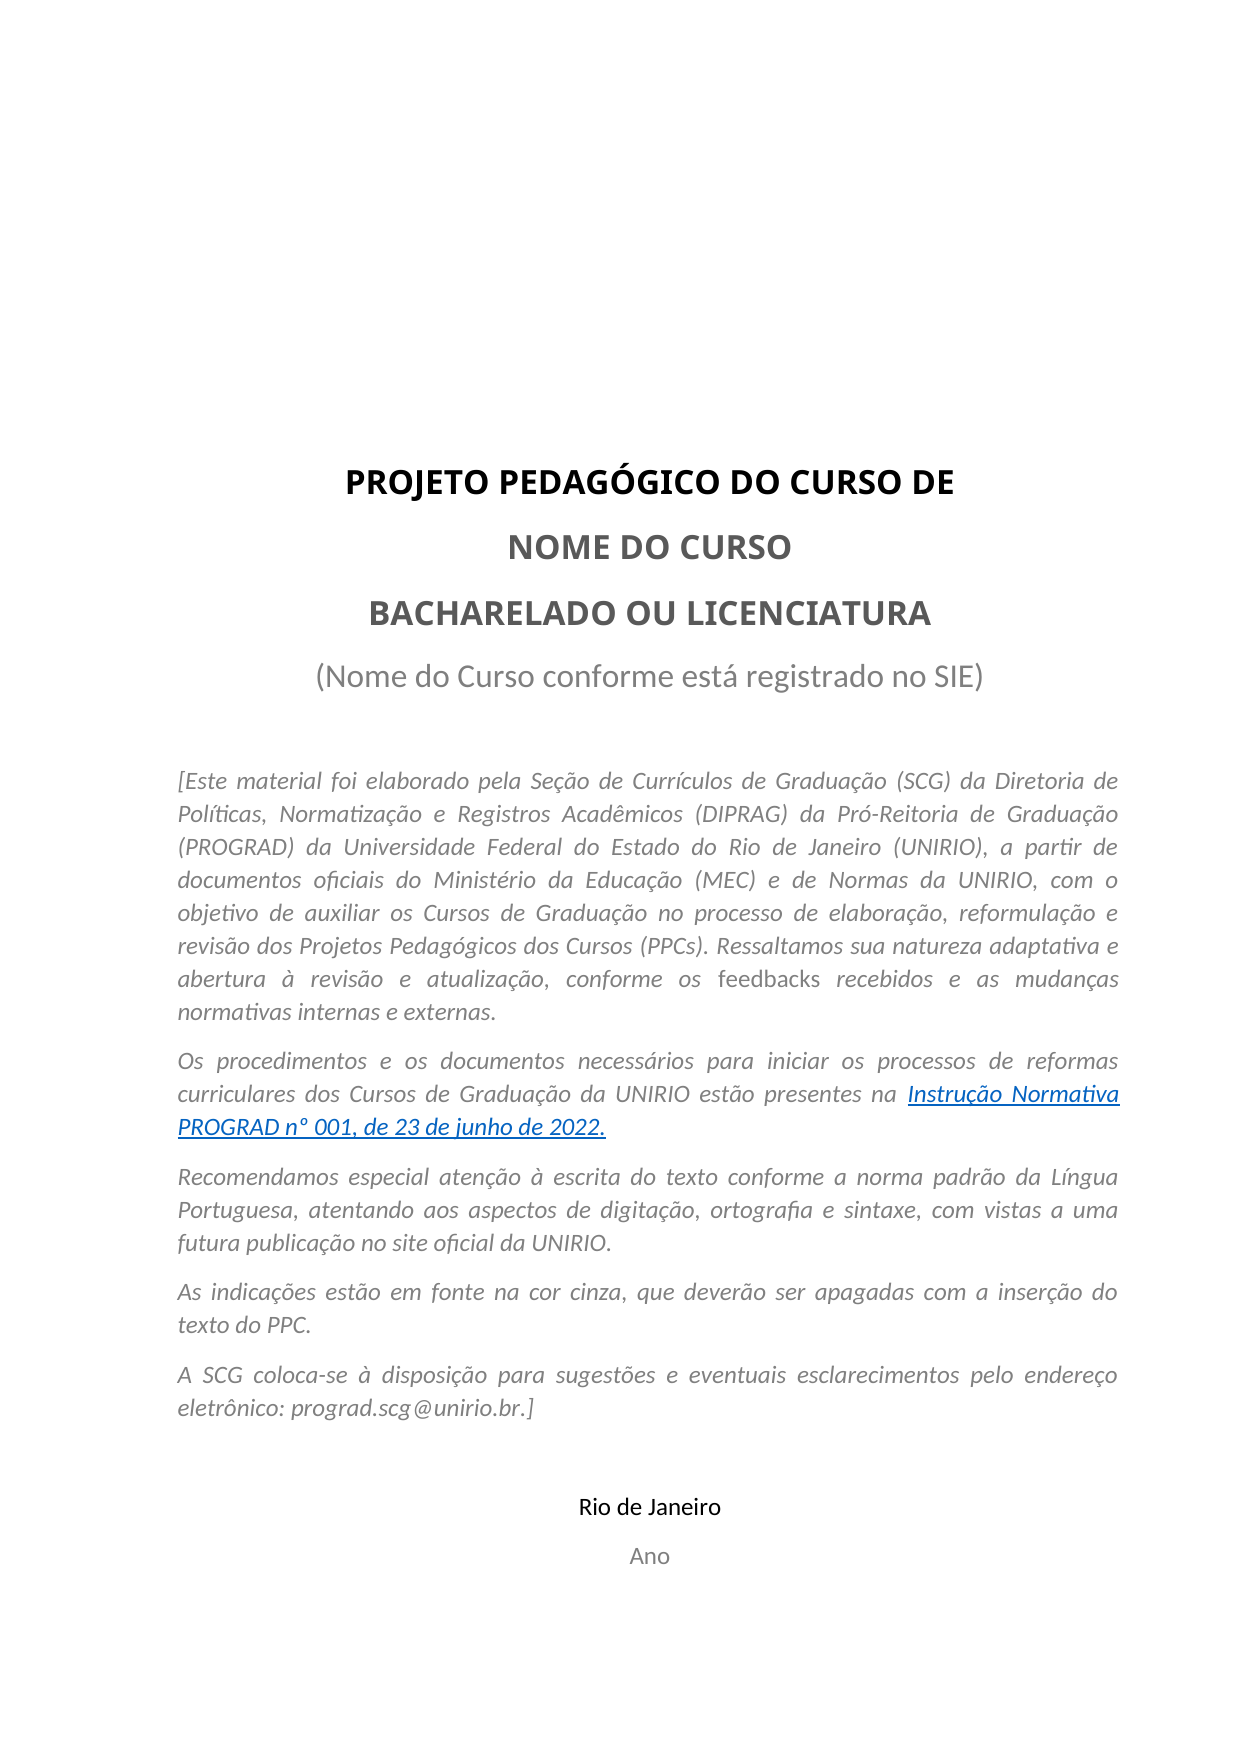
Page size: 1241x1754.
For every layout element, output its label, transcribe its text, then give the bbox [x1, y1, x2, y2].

text (Nome do Curso conforme está registrado no SIE) [177, 655, 1122, 696]
text Rio de Janeiro [177, 1491, 1122, 1521]
text NOME DO CURSO [177, 524, 1122, 569]
text Recomendamos especial atenção à escrita do texto conforme a norma padrão da Língua Portuguesa, atentando aos aspectos de digitação, ortografia e sintaxe, com vistas a uma futura publicação no site oficial da UNIRIO. [177, 1161, 1122, 1257]
text A SCG coloca-se à disposição para sugestões e eventuais esclarecimentos pelo endereço eletrônico: prograd.scg@unirio.br.] [177, 1359, 1122, 1422]
text As indicações estão em fonte na cor cinza, que deverão ser apagadas com a inserção do texto do PPC. [177, 1276, 1122, 1340]
text BACHARELADO OU LICENCIATURA [177, 590, 1122, 635]
text Ano [177, 1541, 1122, 1571]
text Os procedimentos e os documentos necessários para iniciar os processos de reformas curriculares dos Cursos de Graduação da UNIRIO estão presentes na Instrução Normativa PROGRAD nº 001, de 23 de junho de 2022. [177, 1046, 1122, 1142]
text [Este material foi elaborado pela Seção de Currículos de Graduação (SCG) da Diretoria de Políticas, Normatização e Registros Acadêmicos (DIPRAG) da Pró-Reitoria de Graduação (PROGRAD) da Universidade Federal do Estado do Rio de Janeiro (UNIRIO), a partir de documentos oficiais do Ministério da Educação (MEC) e de Normas da UNIRIO, com o objetivo de auxiliar os Cursos de Graduação no processo de elaboração, reformulação e revisão dos Projetos Pedagógicos dos Cursos (PPCs). Ressaltamos sua natureza adaptativa e abertura à revisão e atualização, conforme os feedbacks recebidos e as mudanças normativas internas e externas. [177, 766, 1122, 1026]
text PROJETO PEDAGÓGICO DO CURSO DE [177, 458, 1122, 504]
